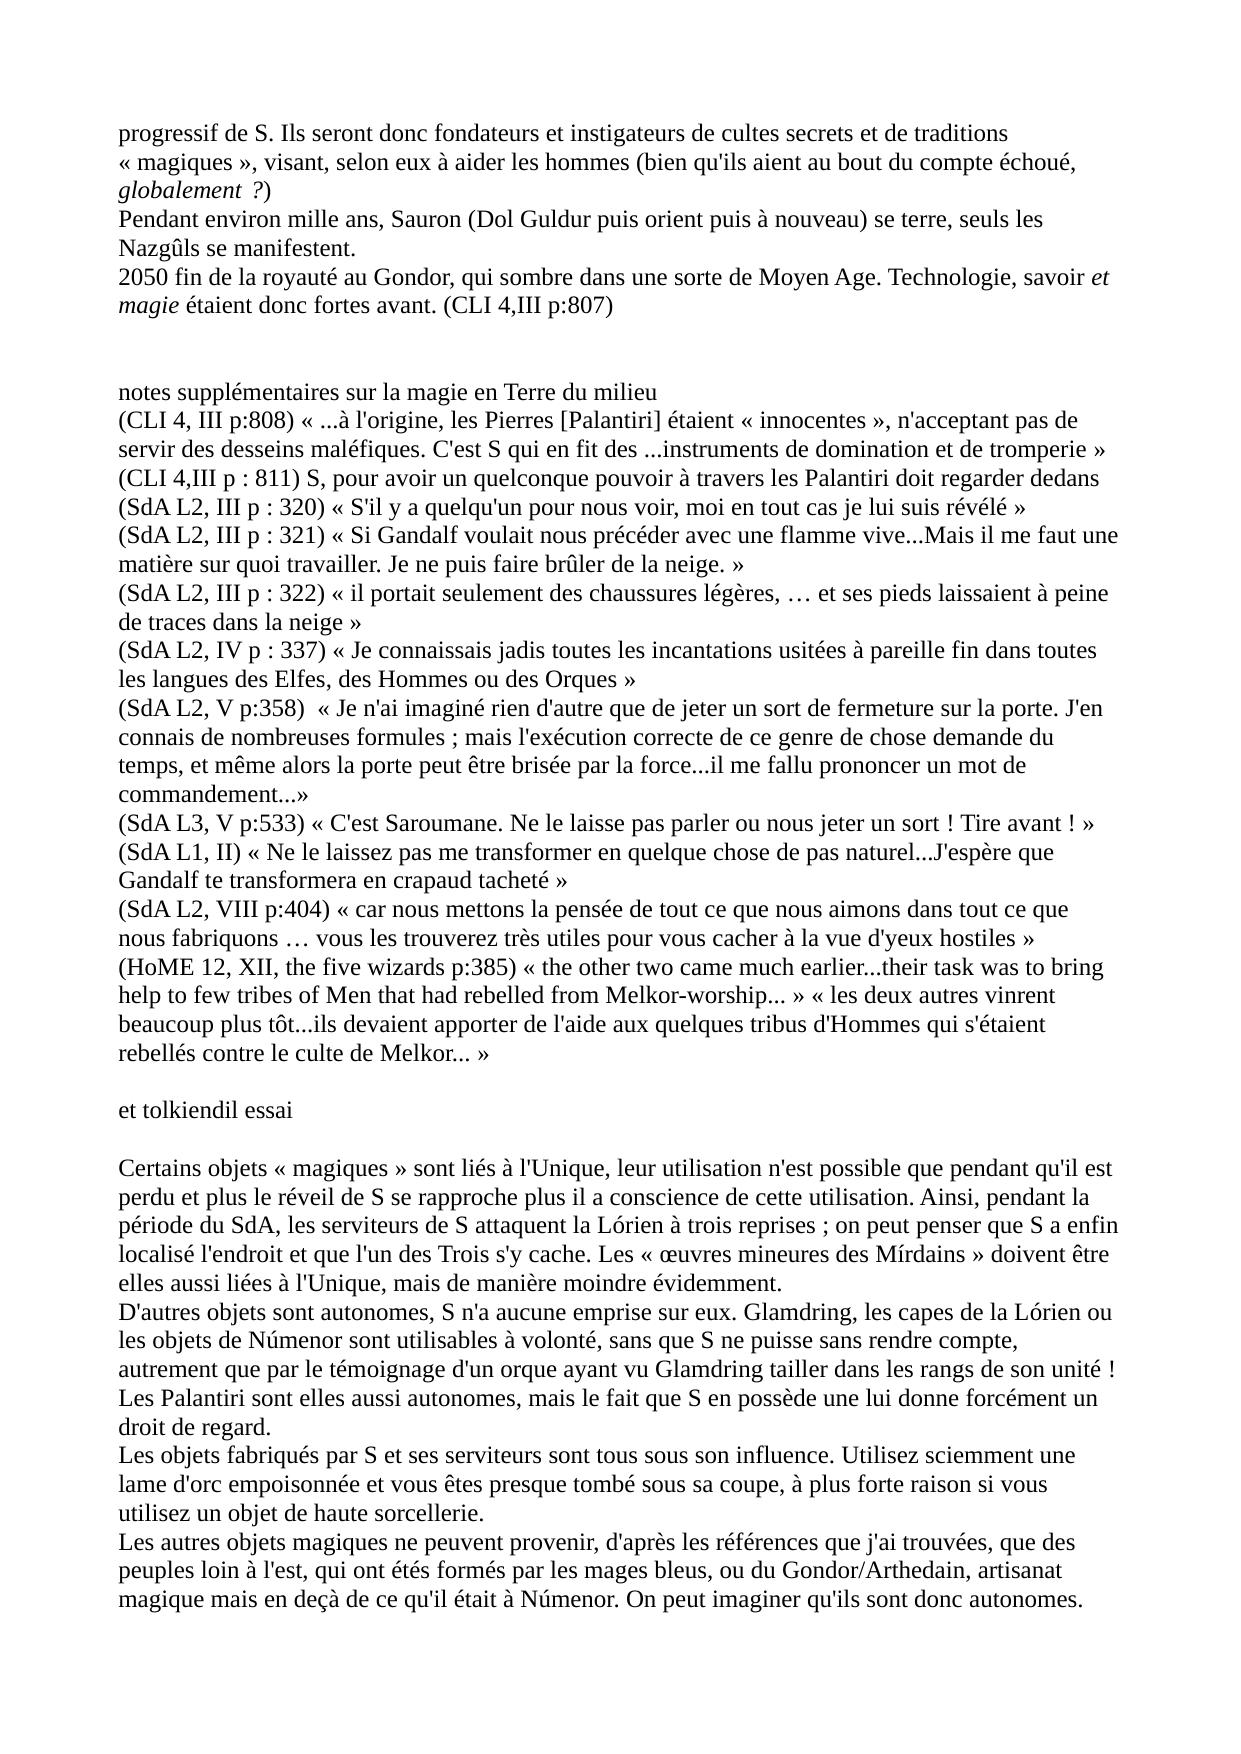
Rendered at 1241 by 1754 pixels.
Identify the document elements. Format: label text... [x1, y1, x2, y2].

text Pendant environ mille ans, Sauron (Dol Guldur puis orient puis à nouveau) se terre, seuls les Nazgûls se manifestent. [118, 204, 1122, 262]
text (SdA L2, IV p : 337) « Je connaissais jadis toutes les incantations usitées à pareille fin dans toutes les langues des Elfes, des Hommes ou des Orques » [118, 636, 1122, 693]
text (SdA L3, V p:533) « C'est Saroumane. Ne le laisse pas parler ou nous jeter un sort ! Tire avant ! » [118, 808, 1122, 837]
text et tolkiendil essai [118, 1096, 1122, 1124]
text (CLI 4,III p : 811) S, pour avoir un quelconque pouvoir à travers les Palantiri doit regarder dedans [118, 463, 1122, 492]
text (SdA L2, III p : 321) « Si Gandalf voulait nous précéder avec une flamme vive...Mais il me faut une matière sur quoi travailler. Je ne puis faire brûler de la neige. » [118, 521, 1122, 578]
text progressif de S. Ils seront donc fondateurs et instigateurs de cultes secrets et de traditions « magiques », visant, selon eux à aider les hommes (bien qu'ils aient au bout du compte échoué, globalement ?) [118, 118, 1122, 204]
text (SdA L2, III p : 320) « S'il y a quelqu'un pour nous voir, moi en tout cas je lui suis révélé » [118, 492, 1122, 521]
text Certains objets « magiques » sont liés à l'Unique, leur utilisation n'est possible que pendant qu'il est perdu et plus le réveil de S se rapproche plus il a conscience de cette utilisation. Ainsi, pendant la période du SdA, les serviteurs de S attaquent la Lórien à trois reprises ; on peut penser que S a enfin localisé l'endroit et que l'un des Trois s'y cache. Les « œuvres mineures des Mírdains » doivent être elles aussi liées à l'Unique, mais de manière moindre évidemment. [118, 1153, 1122, 1297]
text 2050 fin de la royauté au Gondor, qui sombre dans une sorte de Moyen Age. Technologie, savoir et magie étaient donc fortes avant. (CLI 4,III p:807) [118, 262, 1122, 319]
text notes supplémentaires sur la magie en Terre du milieu [118, 377, 1122, 406]
text Les autres objets magiques ne peuvent provenir, d'après les références que j'ai trouvées, que des peuples loin à l'est, qui ont étés formés par les mages bleus, ou du Gondor/Arthedain, artisanat magique mais en deçà de ce qu'il était à Númenor. On peut imaginer qu'ils sont donc autonomes. [118, 1527, 1122, 1613]
text (SdA L2, V p:358) « Je n'ai imaginé rien d'autre que de jeter un sort de fermeture sur la porte. J'en connais de nombreuses formules ; mais l'exécution correcte de ce genre de chose demande du temps, et même alors la porte peut être brisée par la force...il me fallu prononcer un mot de commandement...» [118, 693, 1122, 808]
text Les objets fabriqués par S et ses serviteurs sont tous sous son influence. Utilisez sciemment une lame d'orc empoisonnée et vous êtes presque tombé sous sa coupe, à plus forte raison si vous utilisez un objet de haute sorcellerie. [118, 1441, 1122, 1527]
text (SdA L1, II) « Ne le laissez pas me transformer en quelque chose de pas naturel...J'espère que Gandalf te transformera en crapaud tacheté » [118, 837, 1122, 894]
text (CLI 4, III p:808) « ...à l'origine, les Pierres [Palantiri] étaient « innocentes », n'acceptant pas de servir des desseins maléfiques. C'est S qui en fit des ...instruments de domination et de tromperie » [118, 406, 1122, 463]
text (SdA L2, III p : 322) « il portait seulement des chaussures légères, … et ses pieds laissaient à peine de traces dans la neige » [118, 578, 1122, 636]
text (HoME 12, XII, the five wizards p:385) « the other two came much earlier...their task was to bring help to few tribes of Men that had rebelled from Melkor-worship... » « les deux autres vinrent beaucoup plus tôt...ils devaient apporter de l'aide aux quelques tribus d'Hommes qui s'étaient rebellés contre le culte de Melkor... » [118, 952, 1122, 1067]
text (SdA L2, VIII p:404) « car nous mettons la pensée de tout ce que nous aimons dans tout ce que nous fabriquons … vous les trouverez très utiles pour vous cacher à la vue d'yeux hostiles » [118, 894, 1122, 952]
text D'autres objets sont autonomes, S n'a aucune emprise sur eux. Glamdring, les capes de la Lórien ou les objets de Númenor sont utilisables à volonté, sans que S ne puisse sans rendre compte, autrement que par le témoignage d'un orque ayant vu Glamdring tailler dans les rangs de son unité ! Les Palantiri sont elles aussi autonomes, mais le fait que S en possède une lui donne forcément un droit de regard. [118, 1297, 1122, 1441]
